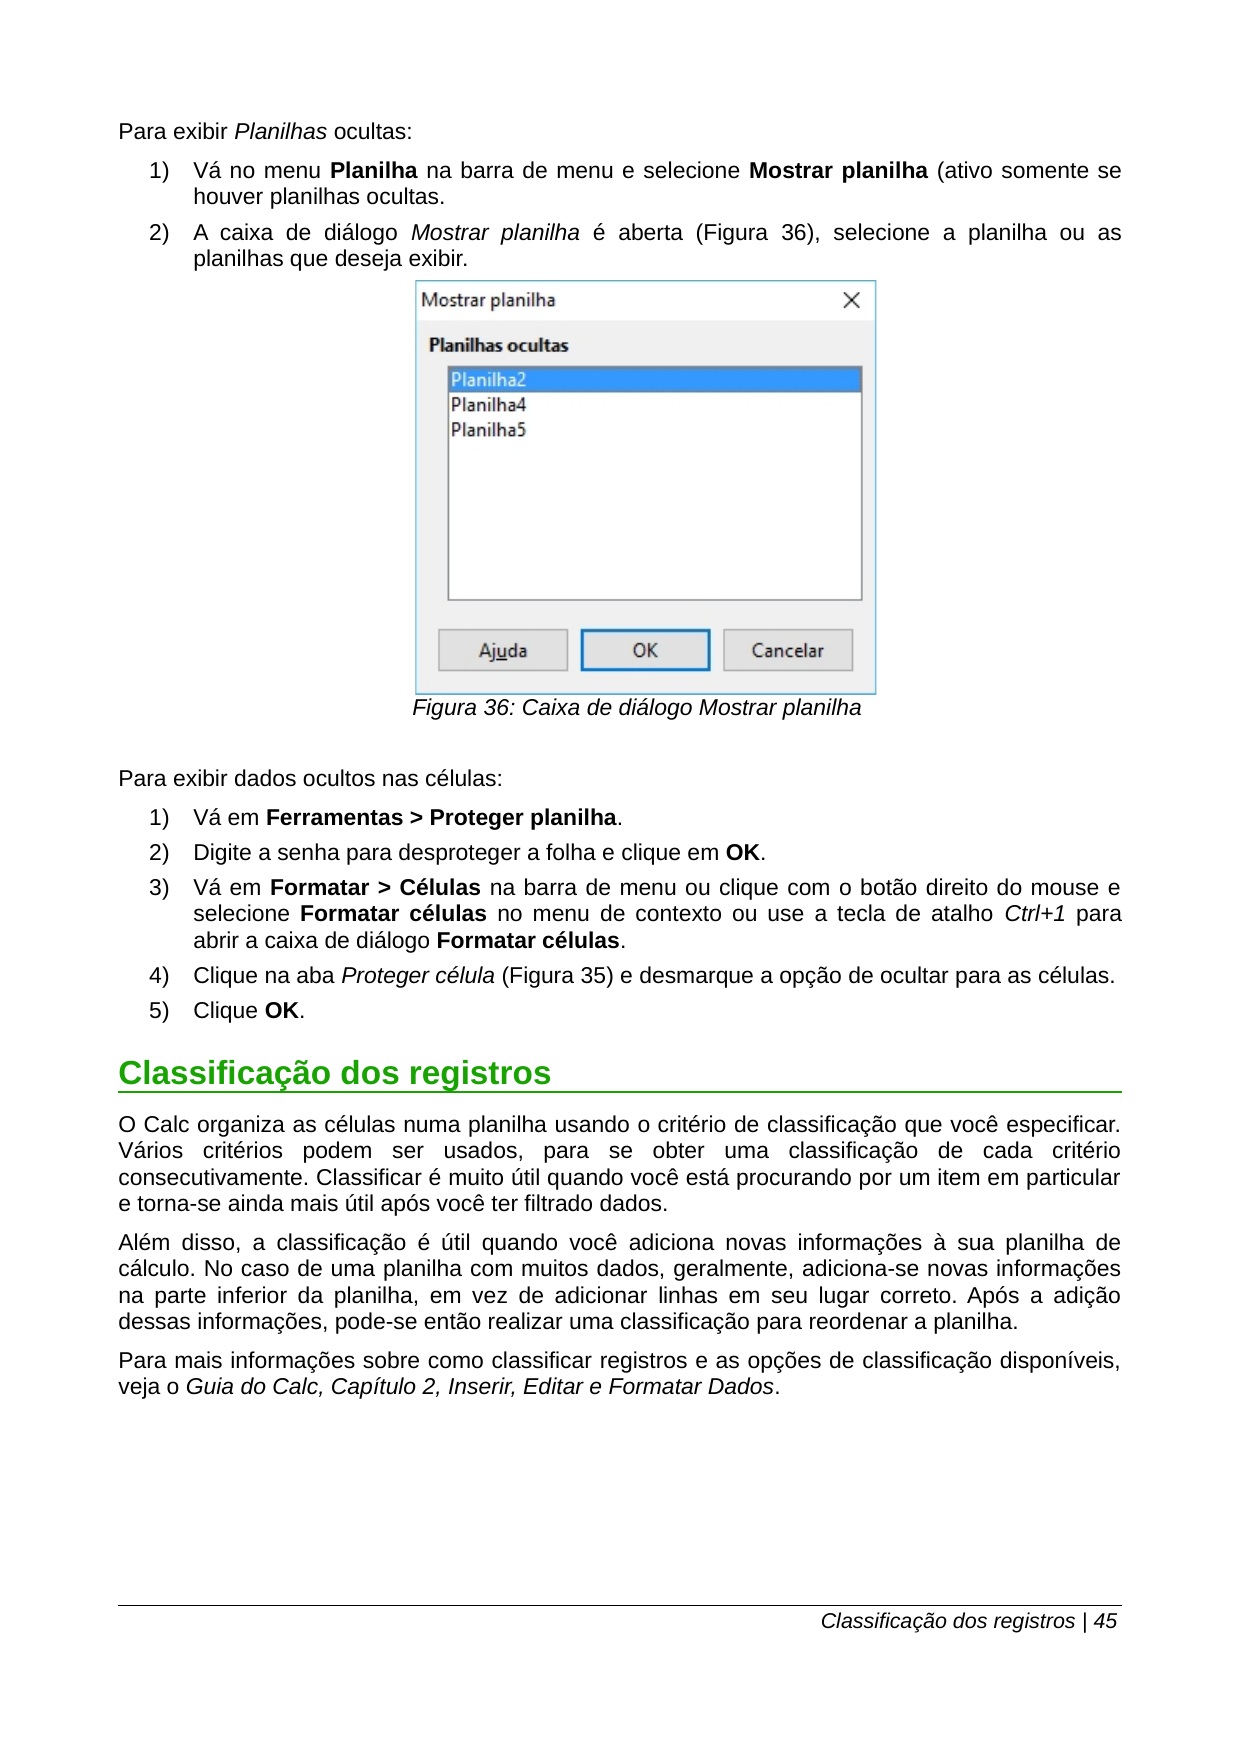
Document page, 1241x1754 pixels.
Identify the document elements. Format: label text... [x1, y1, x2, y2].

text O Calc organiza as células numa planilha usando o critério de classificação que você especificar. Vários critérios podem ser usados, para se obter uma classificação de cada critério consecutivamente. Classificar é muito útil quando você está procurando por um item em particular e torna-se ainda mais útil após você ter filtrado dados. [118, 1111, 1122, 1216]
list A caixa de diálogo Mostrar planilha é aberta (Figura 36), selecione a planilha ou as planilhas que deseja exibir. [169, 218, 1122, 271]
list Clique OK. [169, 997, 1122, 1023]
list Vá no menu Planilha na barra de menu e selecione Mostrar planilha (ativo somente se houver planilhas ocultas. [169, 157, 1122, 210]
list Vá em Formatar > Células na barra de menu ou clique com o botão direito do mouse e selecione Formatar células no menu de contexto ou use a tecla de atalho Ctrl+1 para abrir a caixa de diálogo Formatar células. [169, 874, 1122, 953]
picture [415, 280, 877, 695]
list Digite a senha para desproteger a folha e clique em OK. [169, 839, 1122, 865]
list Vá em Ferramentas > Proteger planilha. [169, 803, 1122, 830]
list Para exibir Planilhas ocultas: [118, 118, 1122, 144]
text Figura 36: Caixa de diálogo Mostrar planilha [412, 280, 880, 721]
text Além disso, a classificação é útil quando você adiciona novas informações à sua planilha de cálculo. No caso de uma planilha com muitos dados, geralmente, adiciona-se novas informações na parte inferior da planilha, em vez de adicionar linhas em seu lugar correto. Após a adição dessas informações, pode-se então realizar uma classificação para reordenar a planilha. [118, 1229, 1122, 1334]
list Clique na aba Proteger célula (Figura 35) e desmarque a opção de ocultar para as células. [169, 962, 1122, 988]
text Para mais informações sobre como classificar registros e as opções de classificação disponíveis, veja o Guia do Calc, Capítulo 2, Inserir, Editar e Formatar Dados. [118, 1347, 1122, 1399]
subtitle Classificação dos registros [118, 1053, 1122, 1091]
list Para exibir dados ocultos nas células: [118, 764, 1122, 791]
